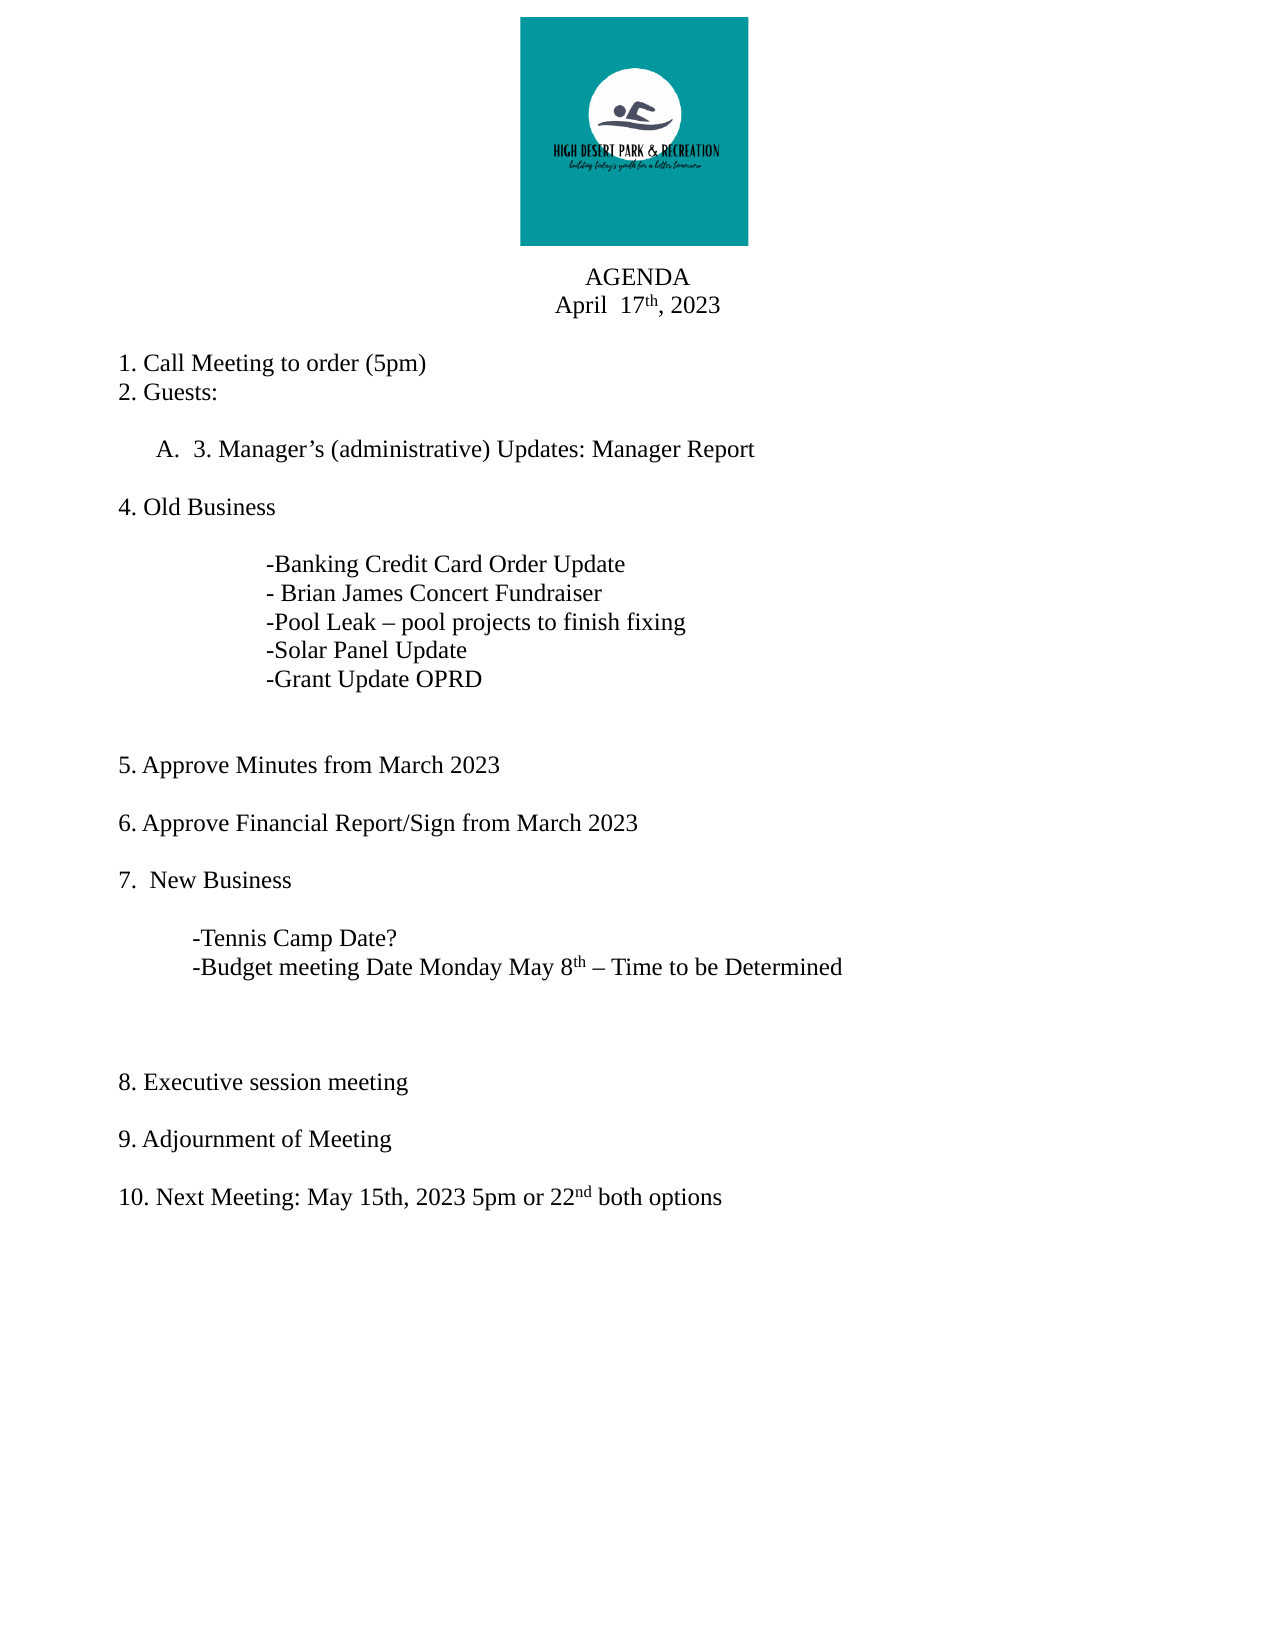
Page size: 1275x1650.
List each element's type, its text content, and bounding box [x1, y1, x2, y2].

text 7. New Business [118, 866, 1157, 894]
text 1. Call Meeting to order (5pm) [118, 348, 1157, 377]
text 2. Guests: [118, 377, 1157, 434]
text -Budget meeting Date Monday May 8th – Time to be Determined [118, 952, 1157, 981]
text 5. Approve Minutes from March 2023 [118, 751, 1157, 779]
text 4. Old Business [118, 492, 1157, 521]
list 3. Manager’s (administrative) Updates: Manager Report [156, 434, 1157, 463]
text -Grant Update OPRD [118, 664, 1157, 693]
text April 17th, 2023 [118, 291, 1157, 319]
text -Tennis Camp Date? [118, 923, 1157, 952]
text AGENDA [118, 262, 1157, 291]
text -Banking Credit Card Order Update [118, 549, 1157, 578]
text -Solar Panel Update [118, 636, 1157, 664]
text -Pool Leak – pool projects to finish fixing [118, 607, 1157, 636]
text 6. Approve Financial Report/Sign from March 2023 [118, 808, 1157, 837]
text 8. Executive session meeting [118, 1067, 1157, 1096]
text 10. Next Meeting: May 15th, 2023 5pm or 22nd both options [118, 1182, 1157, 1211]
text - Brian James Concert Fundraiser [118, 578, 1157, 607]
text 9. Adjournment of Meeting [118, 1124, 1157, 1153]
